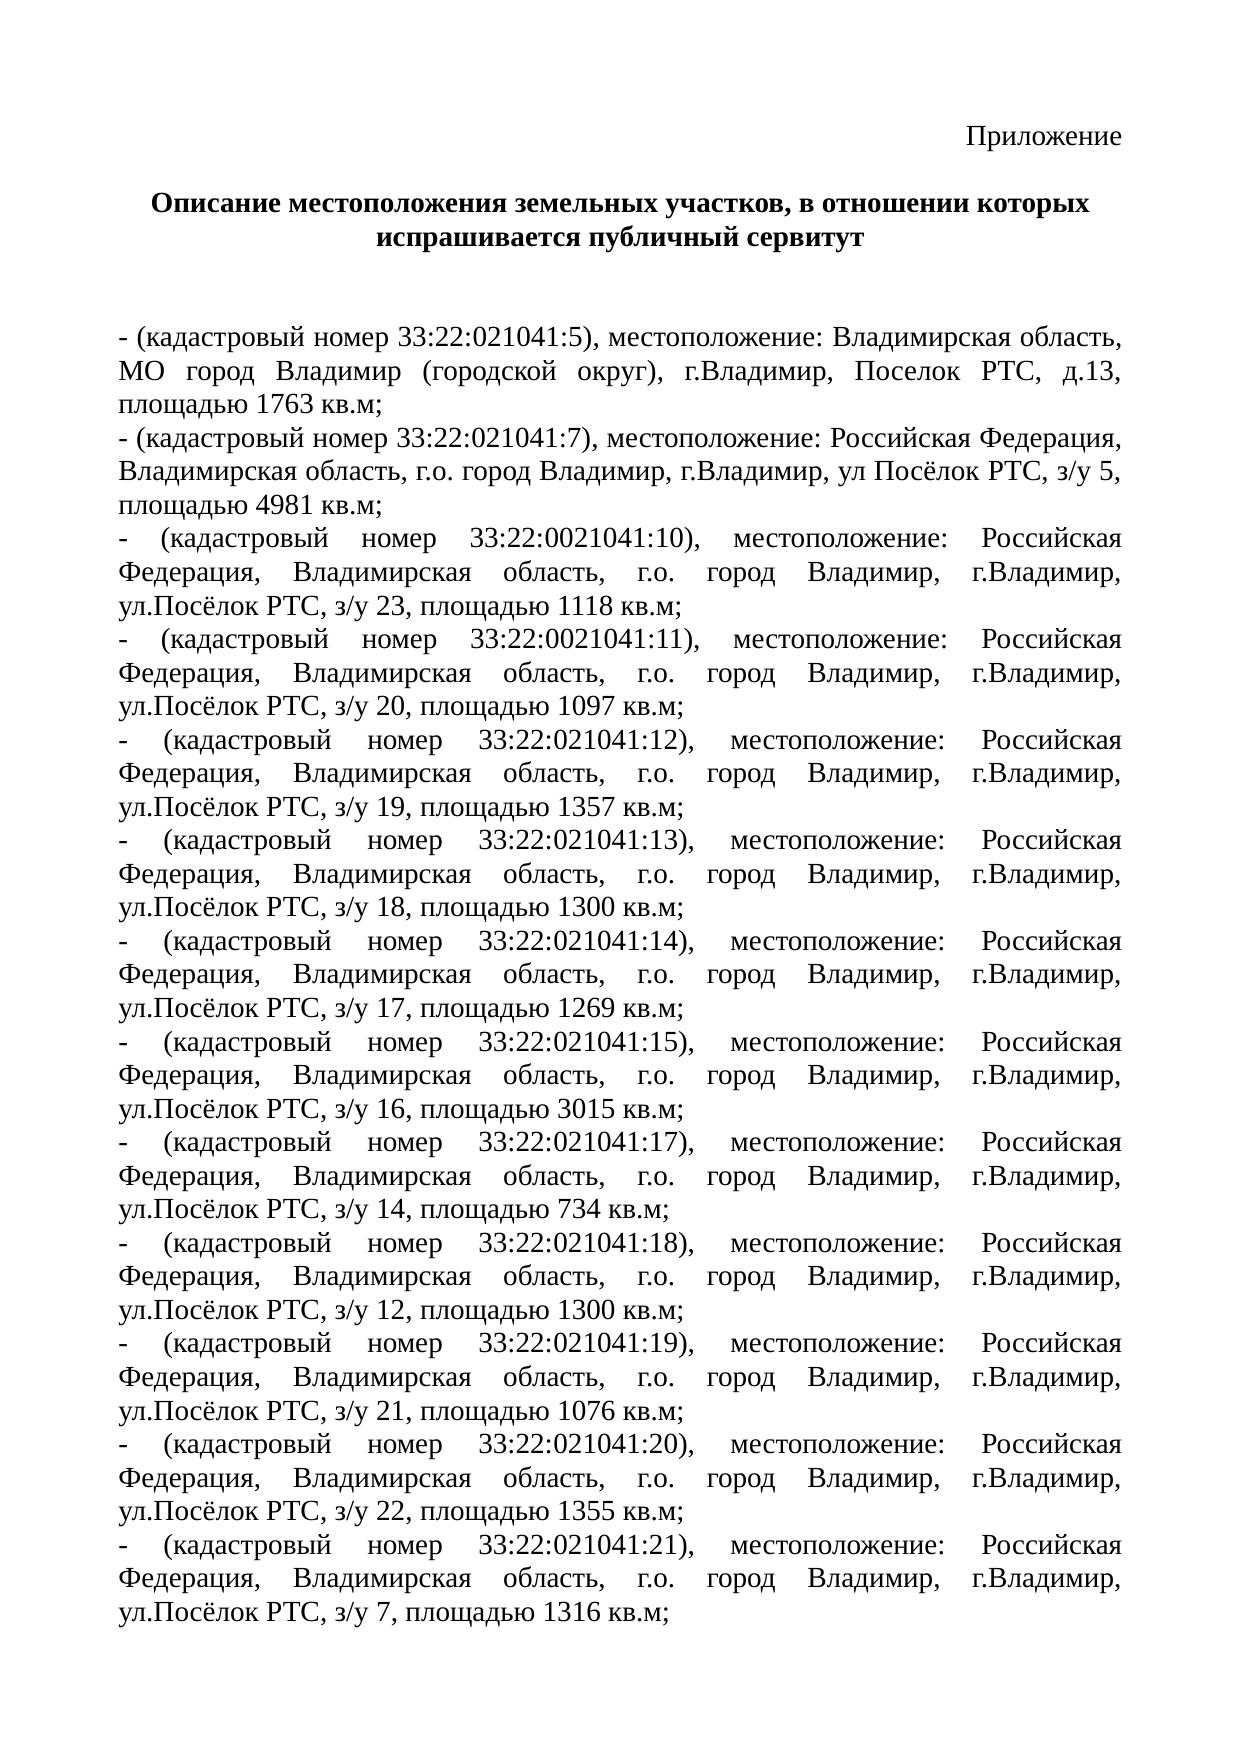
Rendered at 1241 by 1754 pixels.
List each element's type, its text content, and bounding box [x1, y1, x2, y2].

text - (кадастровый номер 33:22:021041:18), местоположение: Российская Федерация, Владимирская область, г.о. город Владимир, г.Владимир, ул.Посёлок РТС, з/у 12, площадью 1300 кв.м; [118, 1225, 1122, 1326]
text - (кадастровый номер 33:22:021041:15), местоположение: Российская Федерация, Владимирская область, г.о. город Владимир, г.Владимир, ул.Посёлок РТС, з/у 16, площадью 3015 кв.м; [118, 1024, 1122, 1124]
text - (кадастровый номер 33:22:021041:13), местоположение: Российская Федерация, Владимирская область, г.о. город Владимир, г.Владимир, ул.Посёлок РТС, з/у 18, площадью 1300 кв.м; [118, 822, 1122, 923]
text - (кадастровый номер 33:22:021041:20), местоположение: Российская Федерация, Владимирская область, г.о. город Владимир, г.Владимир, ул.Посёлок РТС, з/у 22, площадью 1355 кв.м; [118, 1426, 1122, 1527]
text - (кадастровый номер 33:22:0021041:11), местоположение: Российская Федерация, Владимирская область, г.о. город Владимир, г.Владимир, ул.Посёлок РТС, з/у 20, площадью 1097 кв.м; [118, 621, 1122, 722]
text - (кадастровый номер 33:22:021041:17), местоположение: Российская Федерация, Владимирская область, г.о. город Владимир, г.Владимир, ул.Посёлок РТС, з/у 14, площадью 734 кв.м; [118, 1124, 1122, 1225]
text - (кадастровый номер 33:22:021041:21), местоположение: Российская Федерация, Владимирская область, г.о. город Владимир, г.Владимир, ул.Посёлок РТС, з/у 7, площадью 1316 кв.м; [118, 1527, 1122, 1627]
text Приложение [118, 118, 1122, 152]
text - (кадастровый номер 33:22:021041:5), местоположение: Владимирская область, МО город Владимир (городской округ), г.Владимир, Поселок РТС, д.13, площадью 1763 кв.м; [118, 319, 1122, 420]
text - (кадастровый номер 33:22:021041:12), местоположение: Российская Федерация, Владимирская область, г.о. город Владимир, г.Владимир, ул.Посёлок РТС, з/у 19, площадью 1357 кв.м; [118, 722, 1122, 822]
text - (кадастровый номер 33:22:0021041:10), местоположение: Российская Федерация, Владимирская область, г.о. город Владимир, г.Владимир, ул.Посёлок РТС, з/у 23, площадью 1118 кв.м; [118, 521, 1122, 621]
text Описание местоположения земельных участков, в отношении которых испрашивается публичный сервитут [118, 185, 1122, 252]
text - (кадастровый номер 33:22:021041:19), местоположение: Российская Федерация, Владимирская область, г.о. город Владимир, г.Владимир, ул.Посёлок РТС, з/у 21, площадью 1076 кв.м; [118, 1326, 1122, 1426]
text - (кадастровый номер 33:22:021041:14), местоположение: Российская Федерация, Владимирская область, г.о. город Владимир, г.Владимир, ул.Посёлок РТС, з/у 17, площадью 1269 кв.м; [118, 923, 1122, 1024]
text - (кадастровый номер 33:22:021041:7), местоположение: Российская Федерация, Владимирская область, г.о. город Владимир, г.Владимир, ул Посёлок РТС, з/у 5, площадью 4981 кв.м; [118, 420, 1122, 521]
